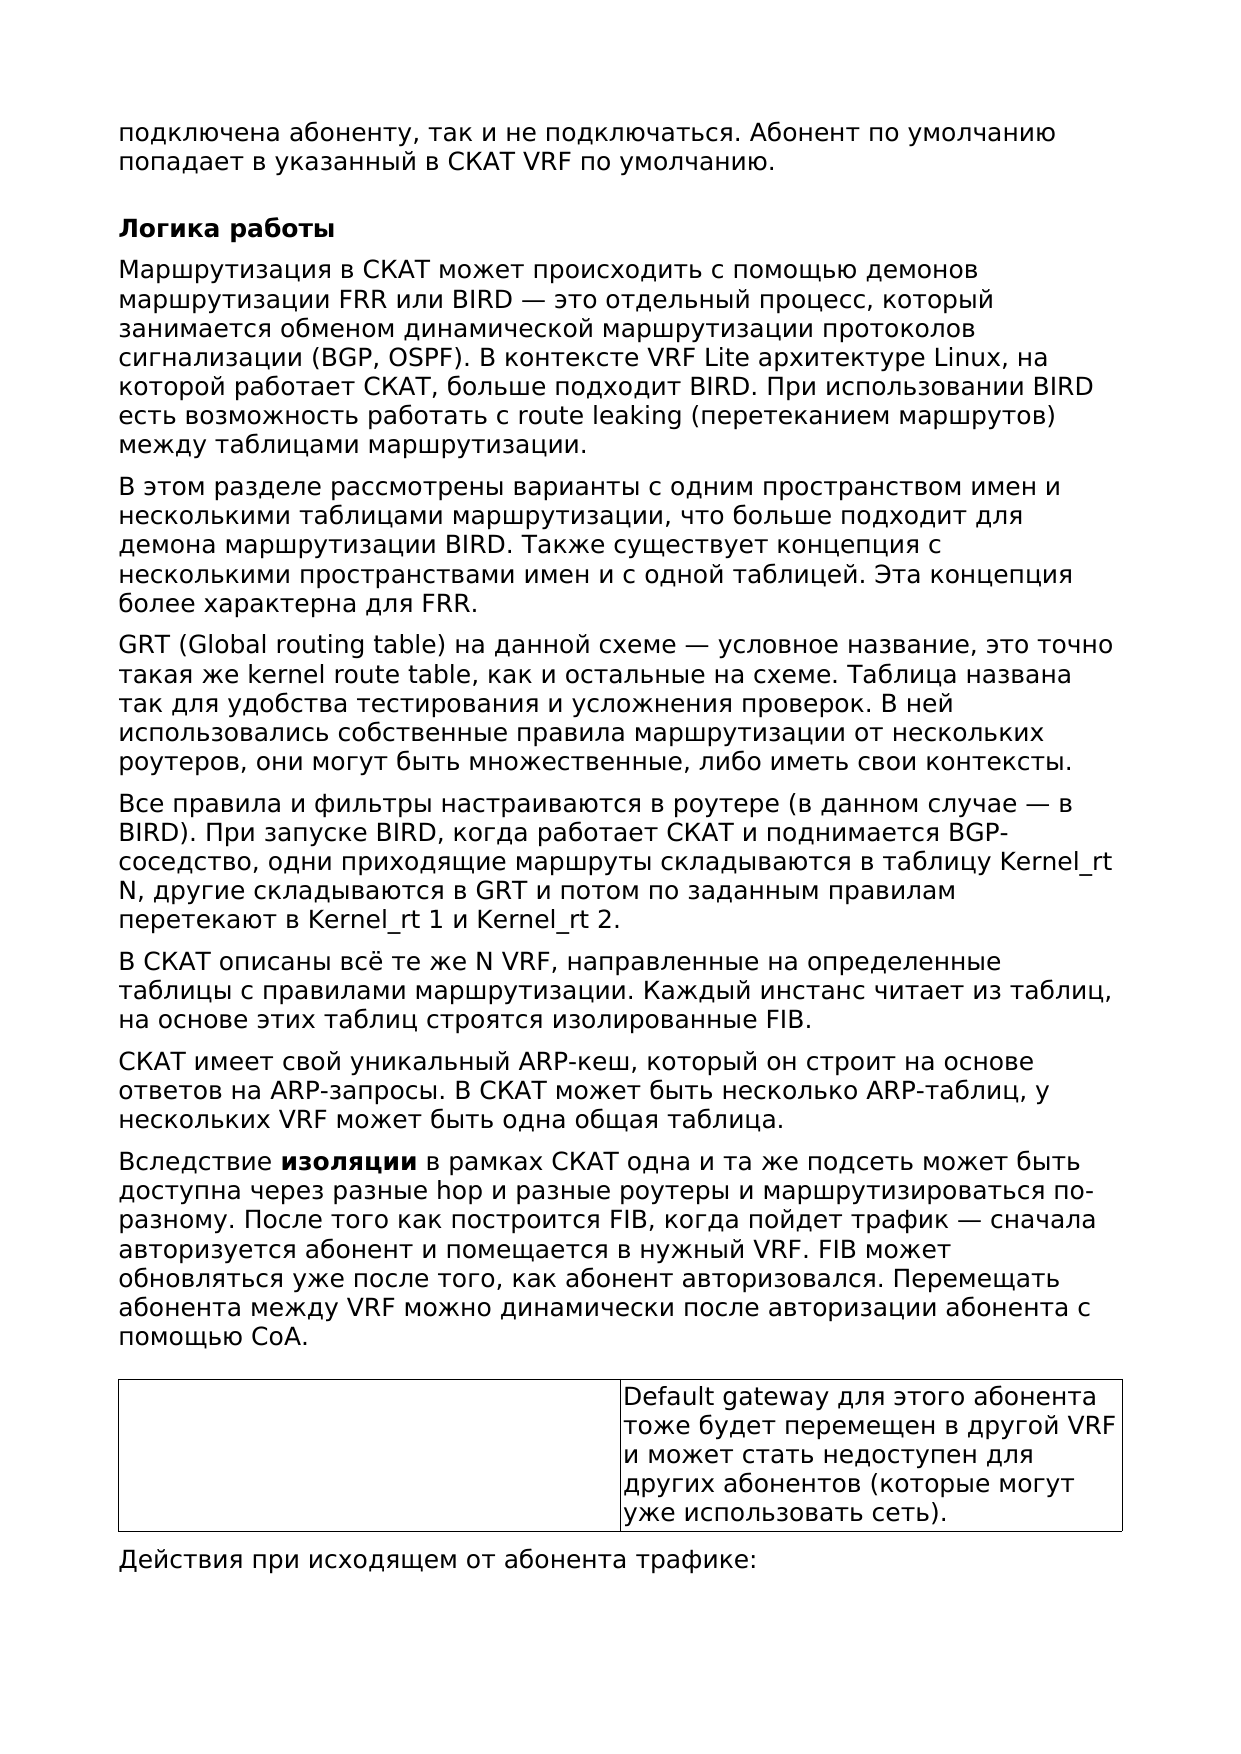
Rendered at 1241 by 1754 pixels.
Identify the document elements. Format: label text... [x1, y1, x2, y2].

subtitle Логика работы [118, 214, 1122, 243]
text Вследствие изоляции в рамках СКАТ одна и та же подсеть может быть доступна через разные hop и разные роутеры и маршрутизироваться по-разному. После того как построится FIB, когда пойдет трафик — сначала авторизуется абонент и помещается в нужный VRF. FIB может обновляться уже после того, как абонент авторизовался. Перемещать абонента между VRF можно динамически после авторизации абонента с помощью CoA. [118, 1147, 1122, 1351]
text подключена абоненту, так и не подключаться. Абонент по умолчанию попадает в указанный в СКАТ VRF по умолчанию. [118, 118, 1122, 176]
text GRT (Global routing table) на данной схеме — условное название, это точно такая же kernel route table, как и остальные на схеме. Таблица названа так для удобства тестирования и усложнения проверок. В ней использовались собственные правила маршрутизации от нескольких роутеров, они могут быть множественные, либо иметь свои контексты. [118, 631, 1122, 776]
text СКАТ имеет свой уникальный ARP-кеш, который он строит на основе ответов на ARP-запросы. В СКАТ может быть несколько ARP-таблиц, у нескольких VRF может быть одна общая таблица. [118, 1047, 1122, 1135]
text Все правила и фильтры настраиваются в роутере (в данном случае — в BIRD). При запуске BIRD, когда работает СКАТ и поднимается BGP-соседство, одни приходящие маршруты складываются в таблицу Kernel_rt N, другие складываются в GRT и потом по заданным правилам перетекают в Kernel_rt 1 и Kernel_rt 2. [118, 789, 1122, 935]
text В СКАТ описаны всё те же N VRF, направленные на определенные таблицы с правилами маршрутизации. Каждый инстанс читает из таблиц, на основе этих таблиц строятся изолированные FIB. [118, 947, 1122, 1035]
text Маршрутизация в СКАТ может происходить с помощью демонов маршрутизации FRR или BIRD — это отдельный процесс, который занимается обменом динамической маршрутизации протоколов сигнализации (BGP, OSPF). В контексте VRF Lite архитектуре Linux, на которой работает СКАТ, больше подходит BIRD. При использовании BIRD есть возможность работать с route leaking (перетеканием маршрутов) между таблицами маршрутизации. [118, 256, 1122, 460]
text В этом разделе рассмотрены варианты с одним пространством имен и несколькими таблицами маршрутизации, что больше подходит для демона маршрутизации BIRD. Также существует концепция с несколькими пространствами имен и с одной таблицей. Эта концепция более характерна для FRR. [118, 472, 1122, 618]
table_header Default gateway для этого абонента тоже будет перемещен в другой VRF и может стать недоступен для других абонентов (которые могут уже использовать сеть). [621, 1380, 1122, 1531]
table_header [119, 1380, 620, 1531]
text Действия при исходящем от абонента трафике: [118, 1545, 1122, 1574]
